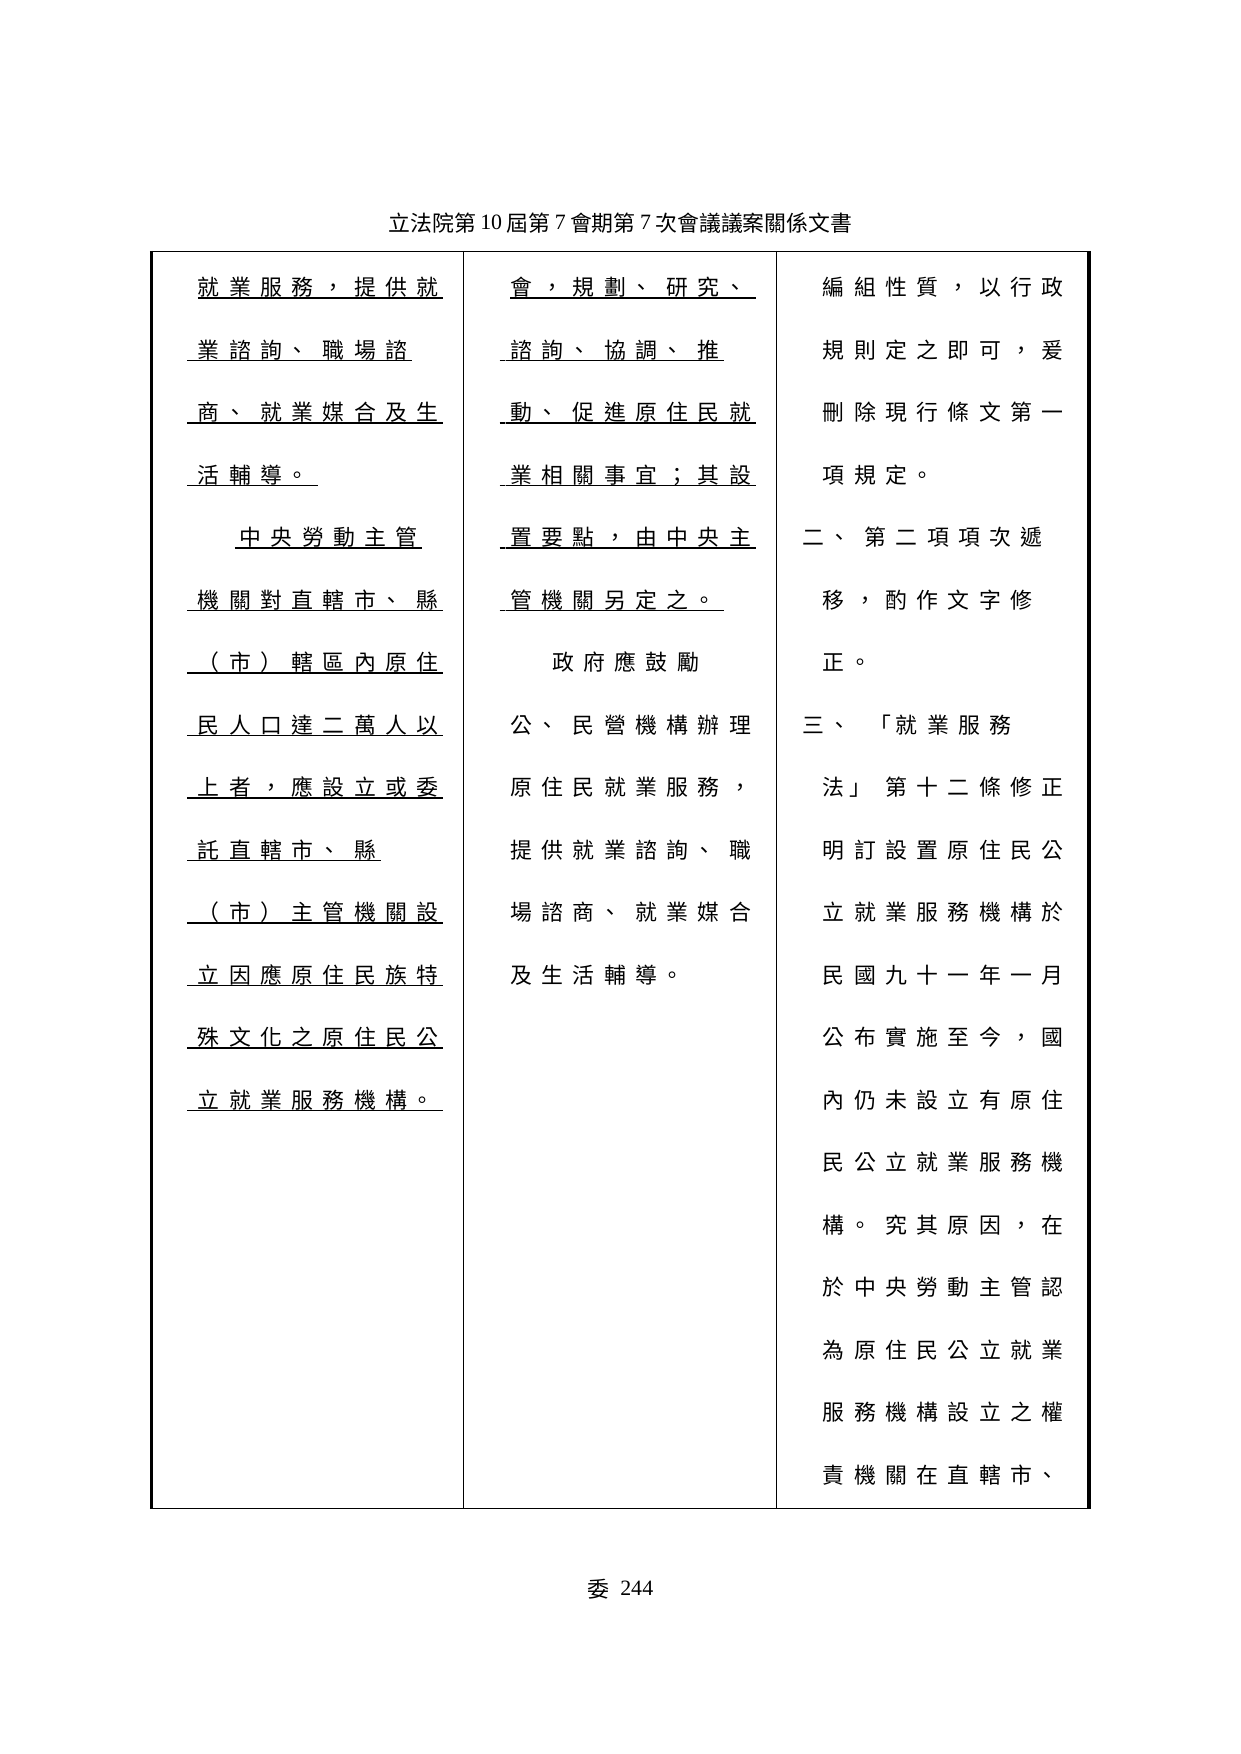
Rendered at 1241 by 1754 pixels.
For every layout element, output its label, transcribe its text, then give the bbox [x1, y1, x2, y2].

table_cell 編組性質，以行政規則定之即可，爰刪除現行條文第一項規定。 二、第二項項次遞移，酌作文字修正。 三、「就業服務法」第十二條修正明訂設置原住民公立就業服務機構於民國九十一年一月公布實施至今，國內仍未設立有原住民公立就業服務機構。究其原因，在於中央勞動主管認為原住民公立就業服務機構設立之權責機關在直轄市、 [777, 252, 1087, 1508]
table_cell 就業服務，提供就業諮詢、職場諮商、就業媒合及生活輔導。 中央勞動主管機關對直轄市、縣（市）轄區內原住民人口達二萬人以上者，應設立或委託直轄市、縣（市）主管機關設立因應原住民族特殊文化之原住民公立就業服務機構。 [153, 252, 463, 1508]
table_cell 會，規劃、研究、諮詢、協調、推動、促進原住民就業相關事宜；其設置要點，由中央主管機關另定之。 政府應鼓勵公、民營機構辦理原住民就業服務，提供就業諮詢、職場諮商、就業媒合及生活輔導。 [464, 252, 776, 1508]
